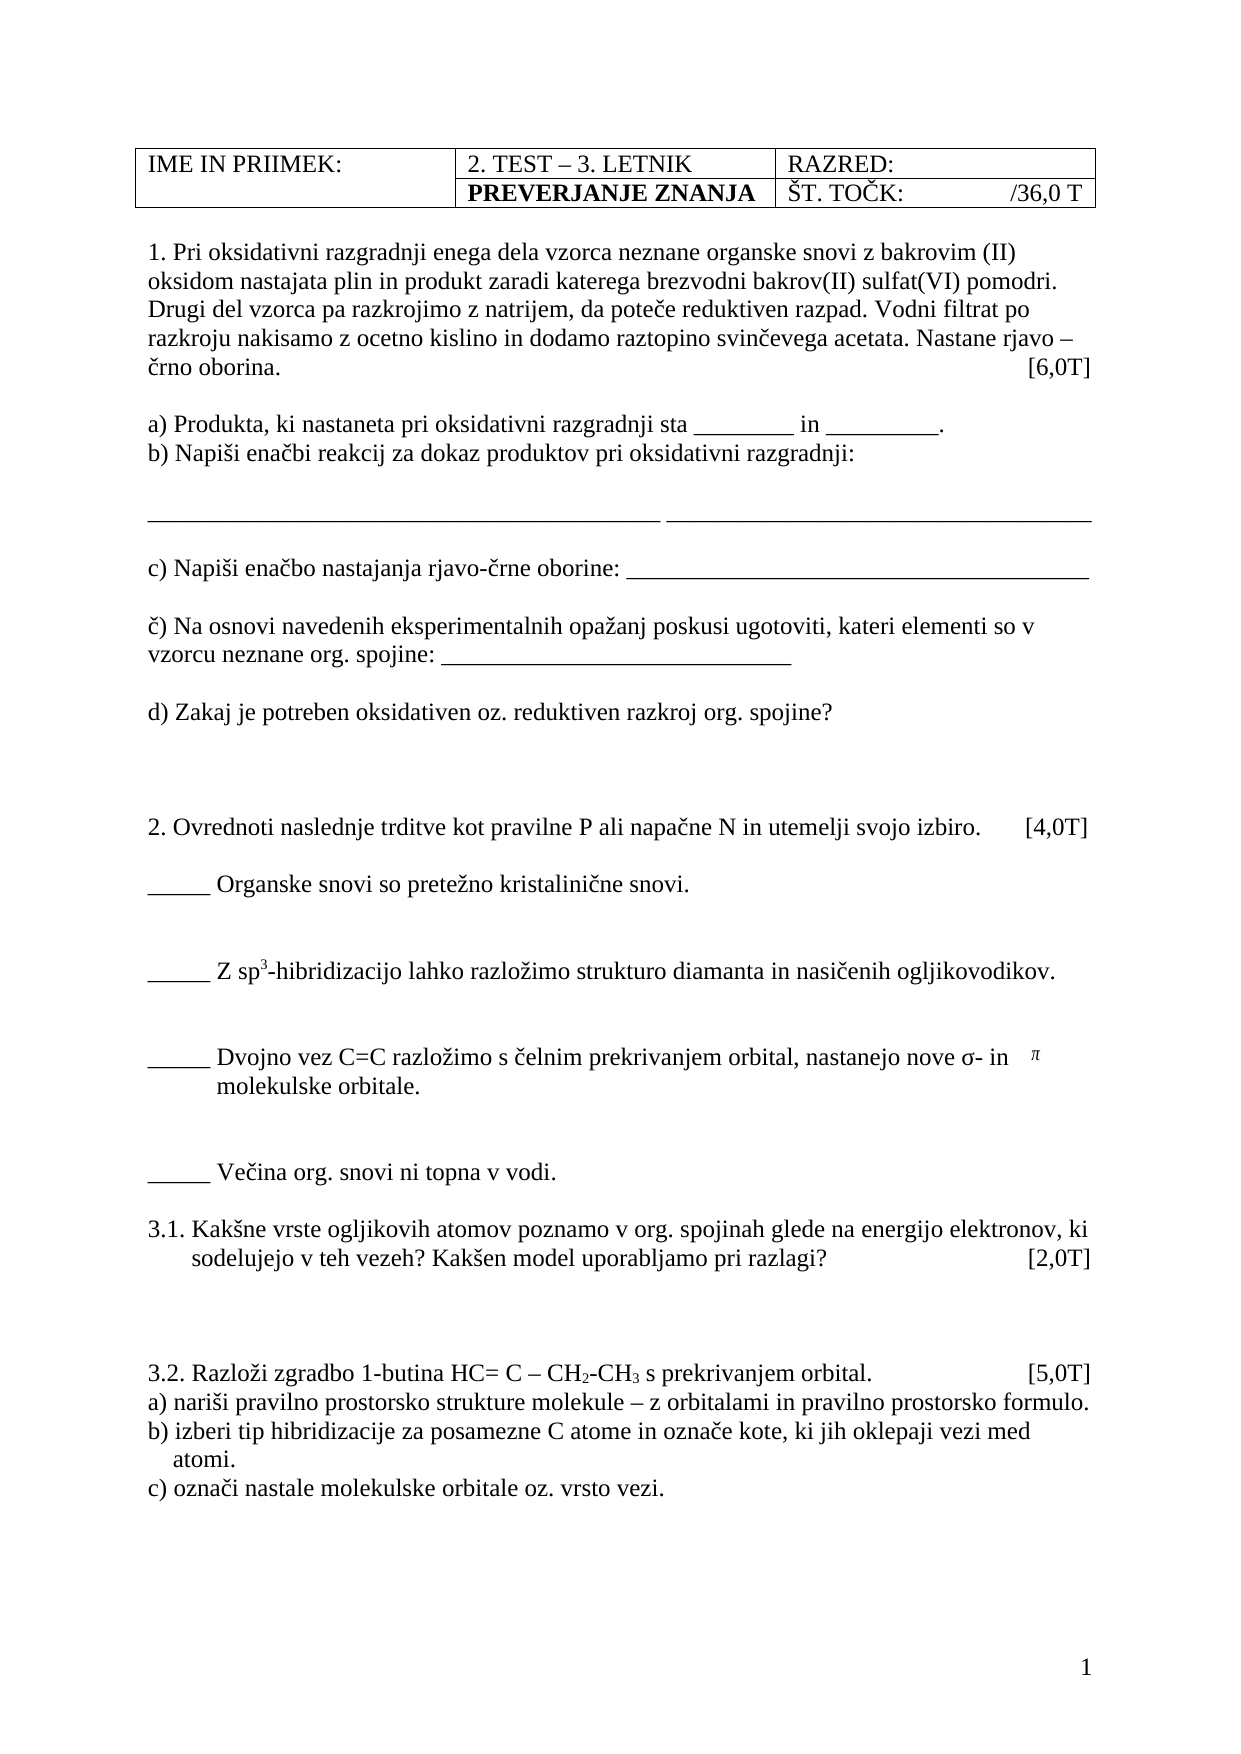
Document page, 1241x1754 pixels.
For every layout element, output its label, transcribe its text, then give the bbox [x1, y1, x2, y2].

text _________________________________________ __________________________________ [148, 496, 1093, 524]
text _____ Večina org. snovi ni topna v vodi. [148, 1157, 1093, 1186]
text a) nariši pravilno prostorsko strukture molekule – z orbitalami in pravilno prostorsko formulo. [148, 1387, 1093, 1416]
text b) Napiši enačbi reakcij za dokaz produktov pri oksidativni razgradnji: [148, 438, 1093, 467]
text c) označi nastale molekulske orbitale oz. vrsto vezi. [148, 1473, 1093, 1502]
text 1. Pri oksidativni razgradnji enega dela vzorca neznane organske snovi z bakrovim (II) oksidom nastajata plin in produkt zaradi katerega brezvodni bakrov(II) sulfat(VI) pomodri. Drugi del vzorca pa razkrojimo z natrijem, da poteče reduktiven razpad. Vodni filtrat po razkroju nakisamo z ocetno kislino in dodamo raztopino svinčevega acetata. Nastane rjavo – črno oborina. [6,0T] [148, 237, 1093, 381]
text _____ Z sp3-hibridizacijo lahko razložimo strukturo diamanta in nasičenih ogljikovodikov. [148, 956, 1093, 984]
text atomi. [148, 1444, 1093, 1473]
text 2. Ovrednoti naslednje trditve kot pravilne P ali napačne N in utemelji svojo izbiro. [4,0T] [148, 812, 1093, 841]
text b) izberi tip hibridizacije za posamezne C atome in označe kote, ki jih oklepaji vezi med [148, 1416, 1093, 1444]
table_header 2. TEST – 3. LETNIK [456, 149, 775, 177]
text sodelujejo v teh vezeh? Kakšen model uporabljamo pri razlagi? [2,0T] [148, 1243, 1093, 1272]
text č) Na osnovi navedenih eksperimentalnih opažanj poskusi ugotoviti, kateri elementi so v vzorcu neznane org. spojine: ____________________________ [148, 611, 1093, 668]
text 3.1. Kakšne vrste ogljikovih atomov poznamo v org. spojinah glede na energijo elektronov, ki [148, 1214, 1093, 1243]
text molekulske orbitale. [148, 1071, 1093, 1099]
text 3.2. Razloži zgradbo 1-butina HC= C – CH2-CH3 s prekrivanjem orbital. [5,0T] [148, 1358, 1093, 1387]
table_cell ŠT. TOČK: /36,0 T [776, 179, 1095, 207]
text d) Zakaj je potreben oksidativen oz. reduktiven razkroj org. spojine? [148, 697, 1093, 726]
text a) Produkta, ki nastaneta pri oksidativni razgradnji sta ________ in _________. [148, 409, 1093, 438]
table_header RAZRED: [776, 149, 1095, 177]
text _____ Dvojno vez C=C razložimo s čelnim prekrivanjem orbital, nastanejo nove σ- in [148, 1042, 1093, 1071]
text _____ Organske snovi so pretežno kristalinične snovi. [148, 869, 1093, 898]
text c) Napiši enačbo nastajanja rjavo-črne oborine: _____________________________________ [148, 553, 1093, 582]
table_header IME IN PRIIMEK: [136, 149, 455, 207]
table_cell PREVERJANJE ZNANJA [456, 179, 775, 207]
